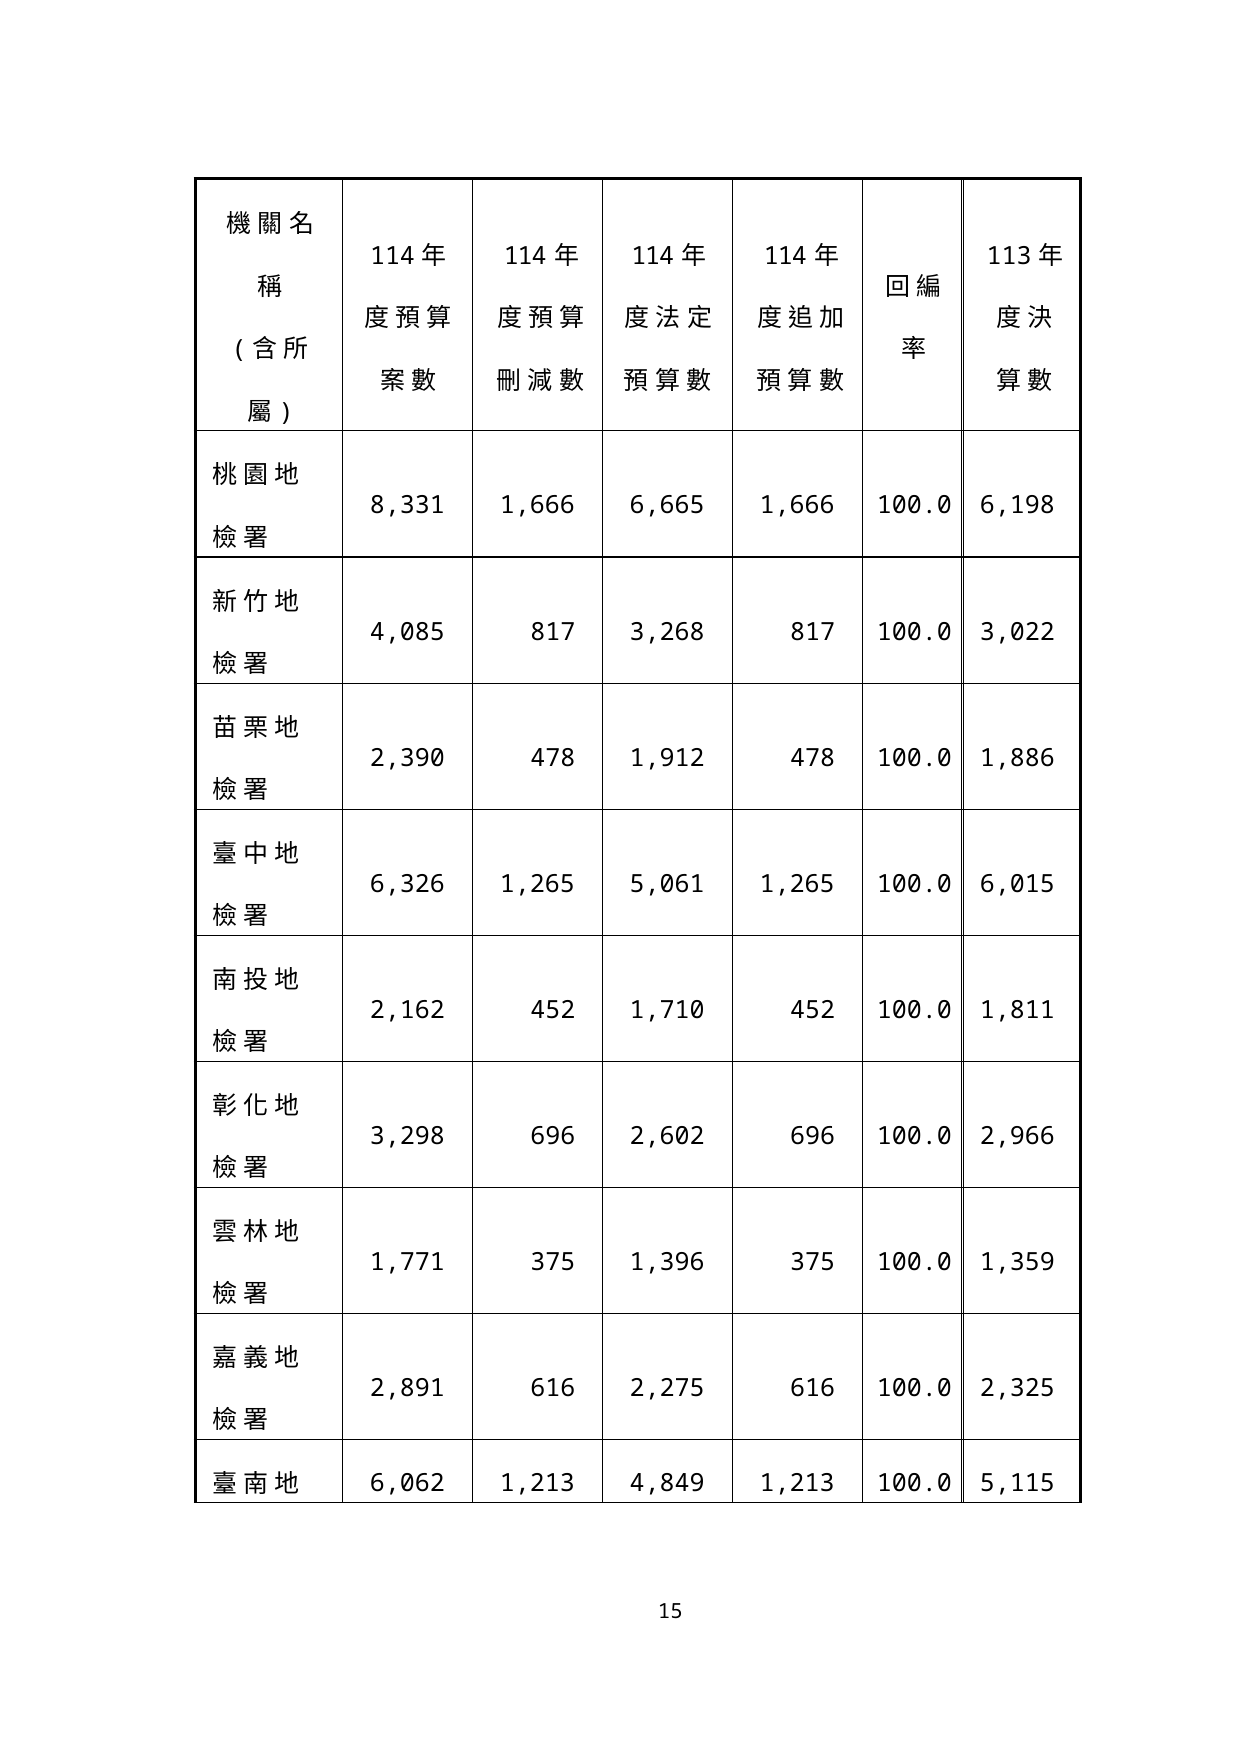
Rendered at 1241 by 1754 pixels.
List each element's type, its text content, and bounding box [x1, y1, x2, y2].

table_cell 8,331 [343, 431, 472, 556]
table_cell 雲林地檢署 [197, 1188, 342, 1313]
table_cell 452 [733, 936, 862, 1061]
table_cell 3,268 [603, 558, 732, 682]
table_header 機關名稱 (含所屬) [197, 180, 342, 430]
table_cell 100.0 [863, 1440, 961, 1502]
table_cell 1,265 [733, 810, 862, 934]
table_cell 1,912 [603, 684, 732, 808]
table_cell 1,886 [964, 684, 1079, 808]
table_cell 6,326 [343, 810, 472, 934]
table_cell 696 [733, 1062, 862, 1187]
table_cell 2,162 [343, 936, 472, 1061]
table_cell 4,085 [343, 558, 472, 682]
table_cell 100.0 [863, 810, 961, 934]
table_cell 100.0 [863, 558, 961, 682]
table_header 114年度法定預算數 [603, 180, 732, 430]
table_cell 3,298 [343, 1062, 472, 1187]
table_cell 2,966 [964, 1062, 1079, 1187]
table_cell 臺南地 [197, 1440, 342, 1502]
table_cell 452 [473, 936, 602, 1061]
table_cell 2,891 [343, 1314, 472, 1439]
table_cell 1,396 [603, 1188, 732, 1313]
table_cell 478 [473, 684, 602, 808]
table_cell 6,198 [964, 431, 1079, 556]
table_cell 6,062 [343, 1440, 472, 1502]
table_cell 1,666 [733, 431, 862, 556]
table_cell 100.0 [863, 431, 961, 556]
table_cell 2,390 [343, 684, 472, 808]
table_cell 696 [473, 1062, 602, 1187]
table_cell 100.0 [863, 1188, 961, 1313]
table_header 114年度預算刪減數 [473, 180, 602, 430]
table_cell 6,665 [603, 431, 732, 556]
table_cell 1,213 [733, 1440, 862, 1502]
table_cell 375 [473, 1188, 602, 1313]
table_cell 100.0 [863, 684, 961, 808]
table_cell 2,602 [603, 1062, 732, 1187]
table_cell 100.0 [863, 1062, 961, 1187]
table_cell 817 [473, 558, 602, 682]
table_cell 苗栗地檢署 [197, 684, 342, 808]
table_cell 616 [733, 1314, 862, 1439]
table_cell 6,015 [964, 810, 1079, 934]
table_cell 4,849 [603, 1440, 732, 1502]
table_cell 1,710 [603, 936, 732, 1061]
table_cell 2,325 [964, 1314, 1079, 1439]
table_cell 新竹地檢署 [197, 558, 342, 682]
table_cell 616 [473, 1314, 602, 1439]
table_cell 100.0 [863, 1314, 961, 1439]
table_header 113年度決算數 [964, 180, 1079, 430]
table_cell 嘉義地檢署 [197, 1314, 342, 1439]
table_header 114年度追加預算數 [733, 180, 862, 430]
table_cell 1,265 [473, 810, 602, 934]
table_cell 478 [733, 684, 862, 808]
table_cell 1,666 [473, 431, 602, 556]
table_cell 1,359 [964, 1188, 1079, 1313]
table_cell 2,275 [603, 1314, 732, 1439]
table_cell 1,771 [343, 1188, 472, 1313]
table_cell 桃園地檢署 [197, 431, 342, 556]
table_cell 5,115 [964, 1440, 1079, 1502]
table_cell 3,022 [964, 558, 1079, 682]
table_cell 100.0 [863, 936, 961, 1061]
table_cell 5,061 [603, 810, 732, 934]
table_cell 彰化地檢署 [197, 1062, 342, 1187]
table_cell 1,213 [473, 1440, 602, 1502]
table_cell 375 [733, 1188, 862, 1313]
table_cell 臺中地檢署 [197, 810, 342, 934]
table_header 回編率 [863, 180, 961, 430]
table_header 114年度預算案數 [343, 180, 472, 430]
table_cell 1,811 [964, 936, 1079, 1061]
table_cell 817 [733, 558, 862, 682]
table_cell 南投地檢署 [197, 936, 342, 1061]
